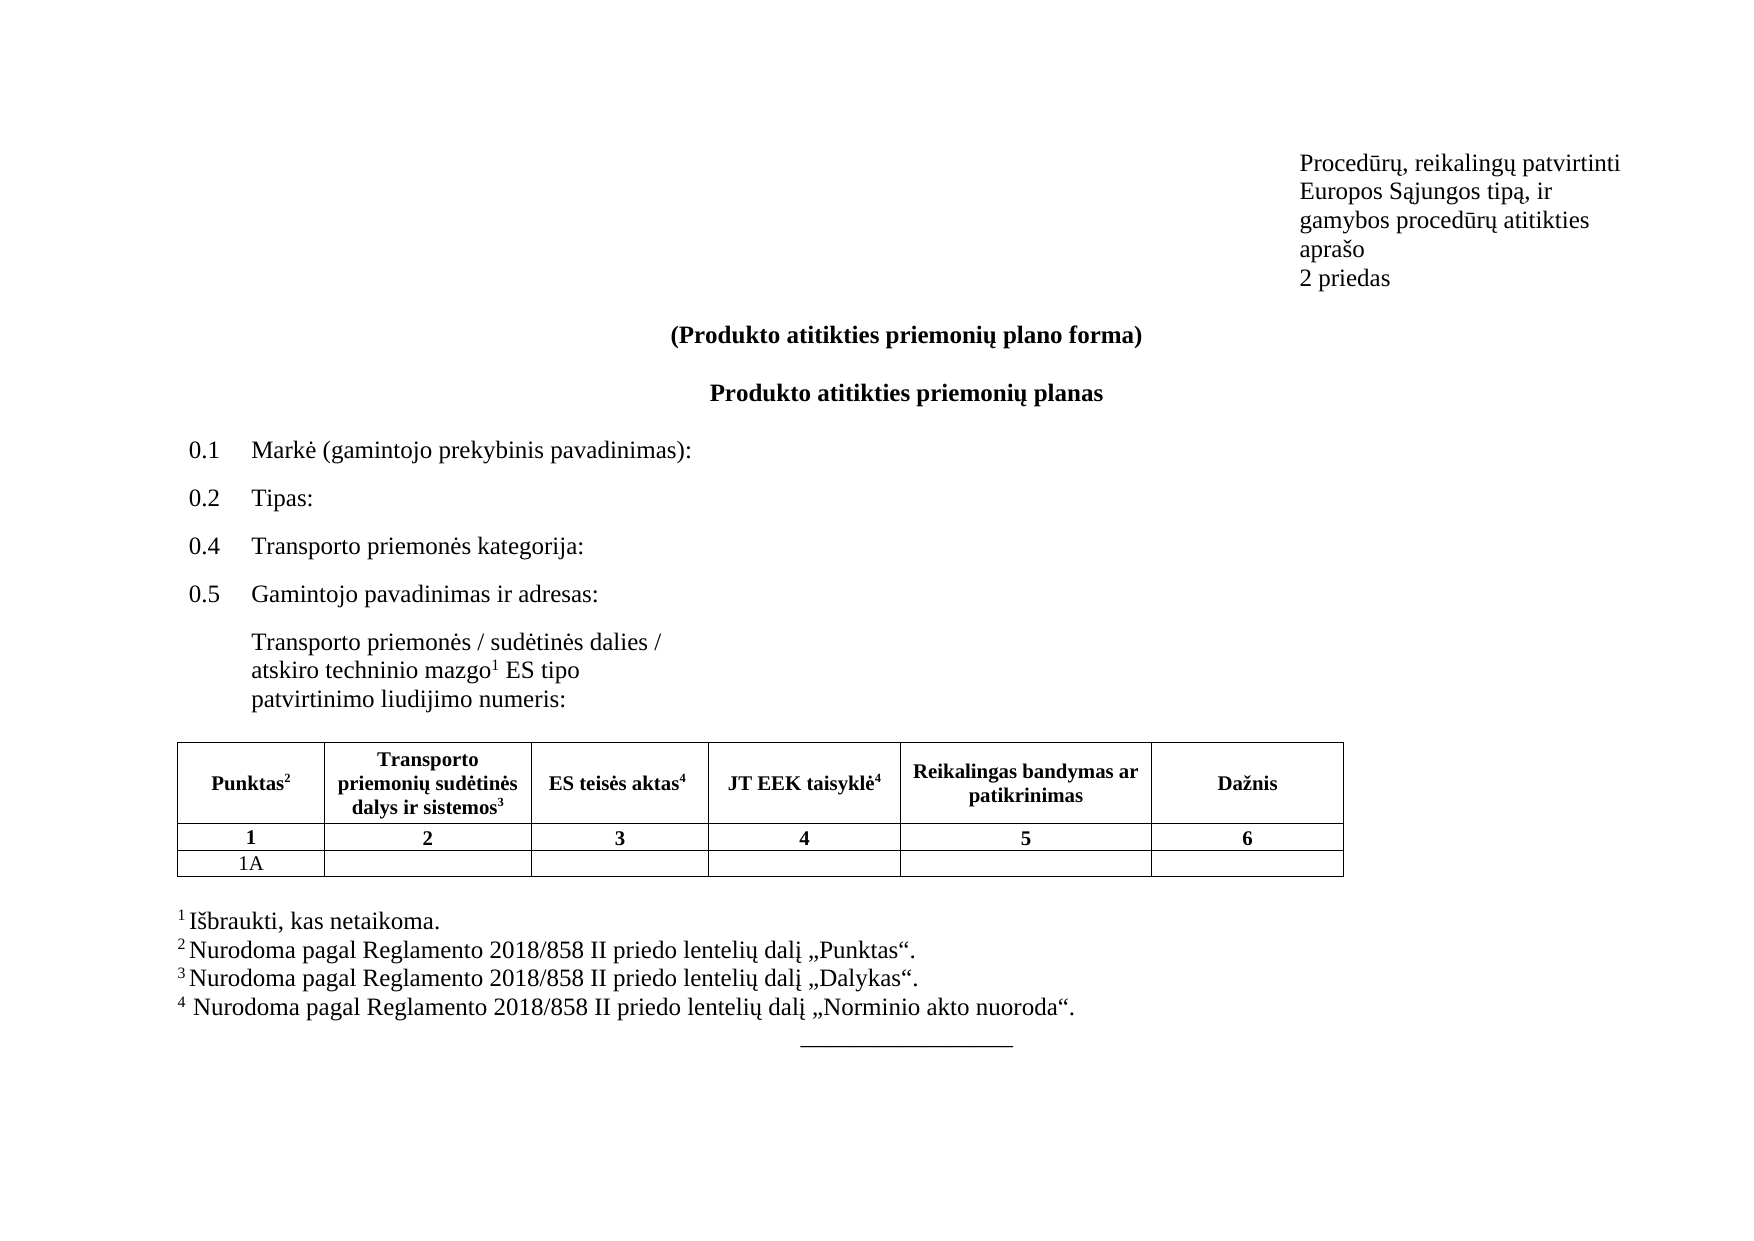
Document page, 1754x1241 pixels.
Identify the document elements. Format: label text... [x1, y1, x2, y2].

table_header Dažnis [1152, 743, 1343, 823]
table_cell [709, 851, 900, 876]
table_cell [240, 560, 709, 579]
text 3 Nurodoma pagal Reglamento 2018/858 II priedo lentelių dalį „Dalykas“. [177, 963, 1636, 992]
table_cell [325, 851, 531, 876]
table_header JT EEK taisyklė4 [709, 743, 900, 823]
table_cell [177, 464, 240, 483]
table_cell 0.4 [177, 531, 240, 560]
table_cell Gamintojo pavadinimas ir adresas: [240, 579, 709, 608]
table_cell 0.2 [177, 483, 240, 512]
text Europos Sąjungos tipą, ir [1299, 176, 1636, 205]
table_cell [240, 512, 709, 531]
table_header Transporto priemonių sudėtinės dalys ir sistemos3 [325, 743, 531, 823]
table_cell [901, 851, 1151, 876]
table_cell [532, 851, 708, 876]
table_cell Transporto priemonės / sudėtinės dalies / atskiro techninio mazgo1 ES tipo patvirtinimo liudijimo numeris: [240, 627, 709, 713]
table_cell [709, 483, 1181, 512]
text gamybos procedūrų atitikties aprašo [1299, 205, 1636, 263]
table_cell [177, 608, 240, 627]
table_cell [709, 560, 1181, 579]
table_cell 3 [532, 824, 708, 849]
table_cell Transporto priemonės kategorija: [240, 531, 709, 560]
table_cell [177, 627, 240, 713]
table_cell [240, 464, 709, 483]
table_cell [709, 627, 1181, 713]
table_cell Tipas: [240, 483, 709, 512]
text (Produkto atitikties priemonių plano forma) [177, 320, 1636, 349]
table_header Markė (gamintojo prekybinis pavadinimas): [240, 435, 709, 464]
table_cell [177, 560, 240, 579]
table_cell [240, 608, 709, 627]
table_cell [709, 512, 1181, 531]
text 4 Nurodoma pagal Reglamento 2018/858 II priedo lentelių dalį „Norminio akto nuoroda“. [177, 992, 1636, 1021]
table_cell [709, 531, 1181, 560]
table_cell 2 [325, 824, 531, 849]
table_cell 5 [901, 824, 1151, 849]
table_header 0.1 [177, 435, 240, 464]
text 1 Išbraukti, kas netaikoma. [177, 906, 1636, 935]
table_cell 1A [178, 851, 324, 876]
table_cell 6 [1152, 824, 1343, 849]
table_header ES teisės aktas4 [532, 743, 708, 823]
table_cell [177, 512, 240, 531]
table_cell 0.5 [177, 579, 240, 608]
text Produkto atitikties priemonių planas [177, 378, 1636, 406]
text 2 priedas [1299, 263, 1636, 291]
text Procedūrų, reikalingų patvirtinti [1299, 148, 1636, 176]
table_header Punktas2 [178, 743, 324, 823]
table_cell [709, 579, 1181, 608]
table_cell [709, 464, 1181, 483]
table_cell 4 [709, 824, 900, 849]
text _________________ [177, 1021, 1636, 1050]
text 2 Nurodoma pagal Reglamento 2018/858 II priedo lentelių dalį „Punktas“. [177, 935, 1636, 963]
table_header Reikalingas bandymas ar patikrinimas [901, 743, 1151, 823]
table_header [709, 435, 1181, 464]
table_cell [709, 608, 1181, 627]
table_cell 1 [178, 824, 324, 849]
table_cell [1152, 851, 1343, 876]
